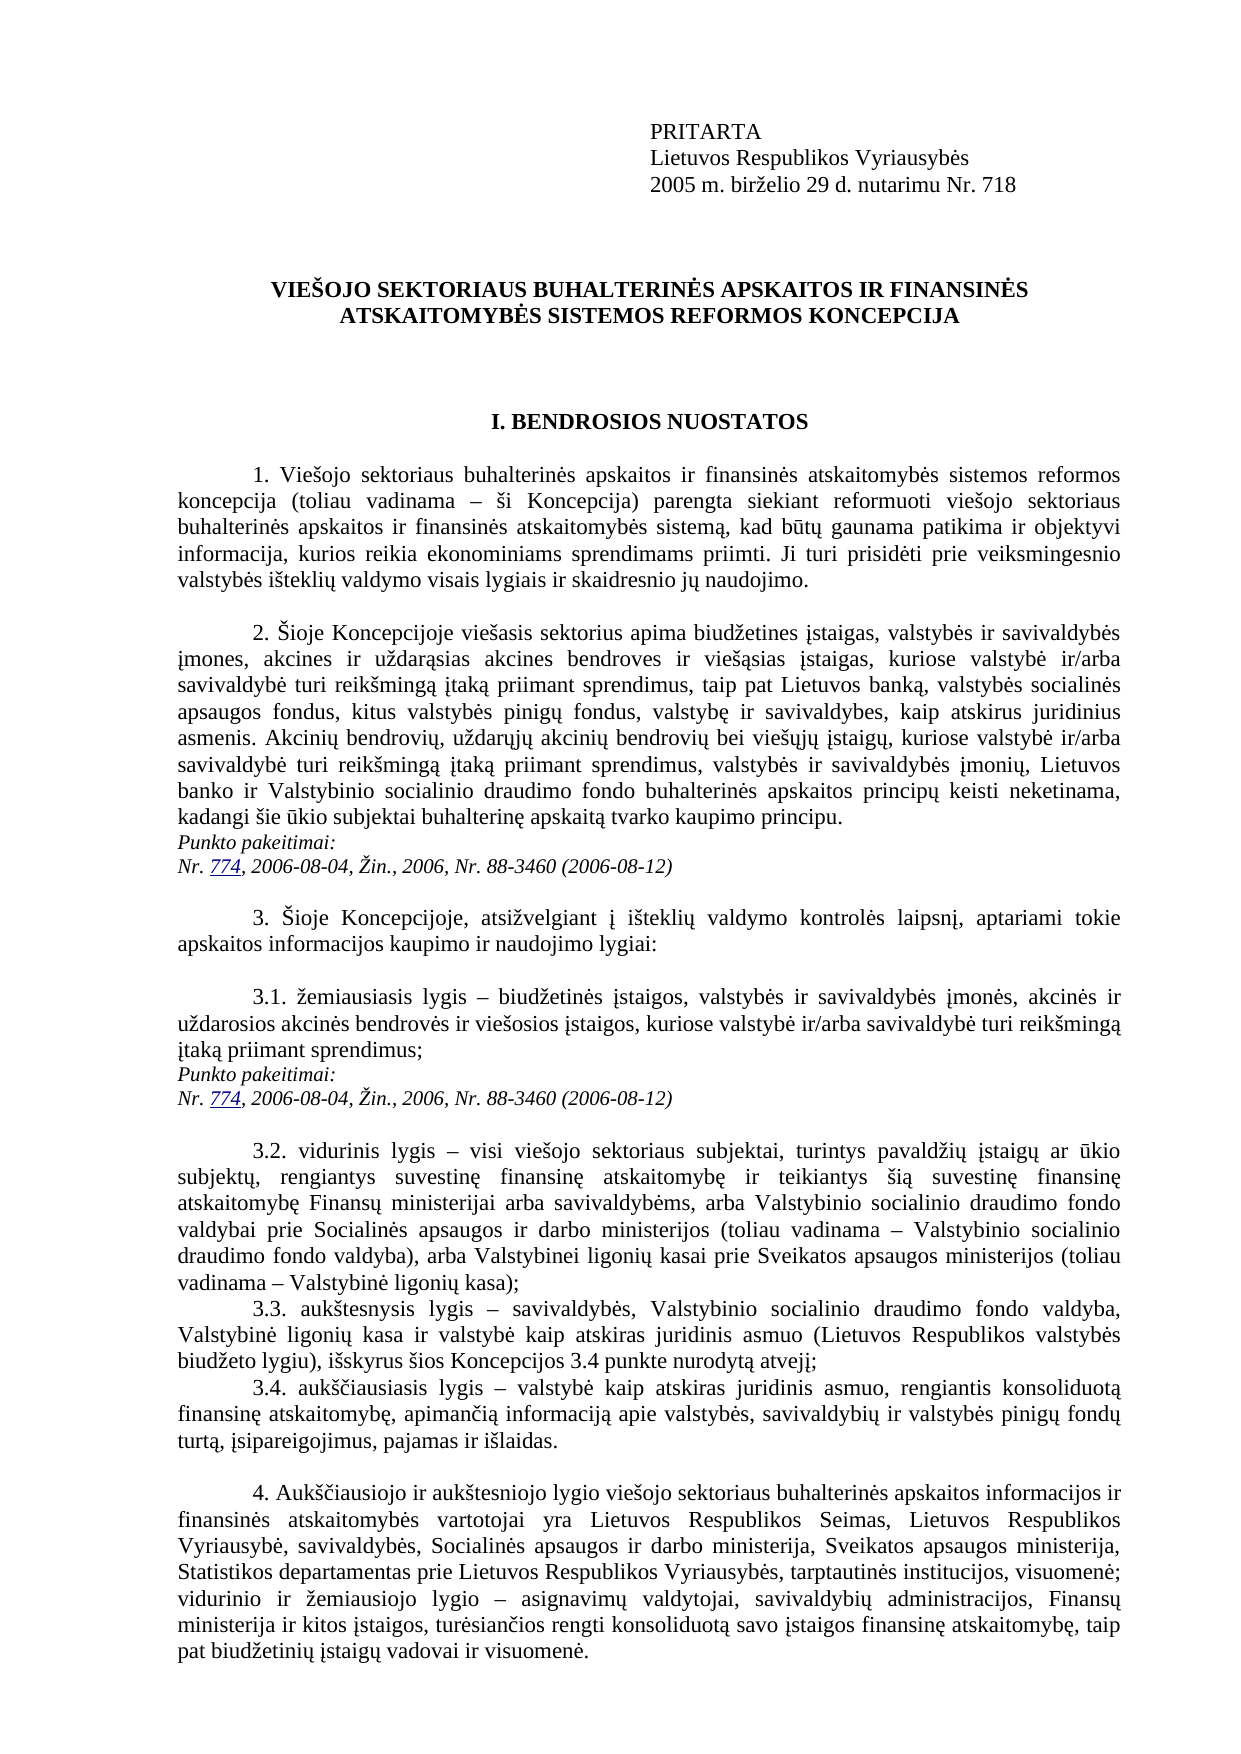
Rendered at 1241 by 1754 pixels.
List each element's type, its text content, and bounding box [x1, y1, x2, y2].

text 2. Šioje Koncepcijoje viešasis sektorius apima biudžetines įstaigas, valstybės ir savivaldybės įmones, akcines ir uždarąsias akcines bendroves ir viešąsias įstaigas, kuriose valstybė ir/arba savivaldybė turi reikšmingą įtaką priimant sprendimus, taip pat Lietuvos banką, valstybės socialinės apsaugos fondus, kitus valstybės pinigų fondus, valstybę ir savivaldybes, kaip atskirus juridinius asmenis. Akcinių bendrovių, uždarųjų akcinių bendrovių bei viešųjų įstaigų, kuriose valstybė ir/arba savivaldybė turi reikšmingą įtaką priimant sprendimus, valstybės ir savivaldybės įmonių, Lietuvos banko ir Valstybinio socialinio draudimo fondo buhalterinės apskaitos principų keisti neketinama, kadangi šie ūkio subjektai buhalterinę apskaitą tvarko kaupimo principu. [177, 619, 1122, 830]
text viešojo sektoriaus buhalterinės apskaitos ir finansinės atskaitomybės sistemos reformos koncepcija [177, 276, 1122, 329]
text 3.2. vidurinis lygis – visi viešojo sektoriaus subjektai, turintys pavaldžių įstaigų ar ūkio subjektų, rengiantys suvestinę finansinę atskaitomybę ir teikiantys šią suvestinę finansinę atskaitomybę Finansų ministerijai arba savivaldybėms, arba Valstybinio socialinio draudimo fondo valdybai prie Socialinės apsaugos ir darbo ministerijos (toliau vadinama – Valstybinio socialinio draudimo fondo valdyba), arba Valstybinei ligonių kasai prie Sveikatos apsaugos ministerijos (toliau vadinama – Valstybinė ligonių kasa); [177, 1137, 1122, 1295]
text Nr. 774, 2006-08-04, Žin., 2006, Nr. 88-3460 (2006-08-12) [177, 854, 1122, 878]
text 4. Aukščiausiojo ir aukštesniojo lygio viešojo sektoriaus buhalterinės apskaitos informacijos ir finansinės atskaitomybės vartotojai yra Lietuvos Respublikos Seimas, Lietuvos Respublikos Vyriausybė, savivaldybės, Socialinės apsaugos ir darbo ministerija, Sveikatos apsaugos ministerija, Statistikos departamentas prie Lietuvos Respublikos Vyriausybės, tarptautinės institucijos, visuomenė; vidurinio ir žemiausiojo lygio – asignavimų valdytojai, savivaldybių administracijos, Finansų ministerija ir kitos įstaigos, turėsiančios rengti konsoliduotą savo įstaigos finansinę atskaitomybę, taip pat biudžetinių įstaigų vadovai ir visuomenė. [177, 1479, 1122, 1664]
text pritarta [650, 118, 1122, 144]
text Nr. 774, 2006-08-04, Žin., 2006, Nr. 88-3460 (2006-08-12) [177, 1086, 1122, 1110]
text 3.4. aukščiausiasis lygis – valstybė kaip atskiras juridinis asmuo, rengiantis konsoliduotą finansinę atskaitomybę, apimančią informaciją apie valstybės, savivaldybių ir valstybės pinigų fondų turtą, įsipareigojimus, pajamas ir išlaidas. [177, 1374, 1122, 1453]
text 3.1. žemiausiasis lygis – biudžetinės įstaigos, valstybės ir savivaldybės įmonės, akcinės ir uždarosios akcinės bendrovės ir viešosios įstaigos, kuriose valstybė ir/arba savivaldybė turi reikšmingą įtaką priimant sprendimus; [177, 983, 1122, 1062]
text I. BENDROSIOS NUOSTATOS [177, 408, 1122, 434]
text 1. Viešojo sektoriaus buhalterinės apskaitos ir finansinės atskaitomybės sistemos reformos koncepcija (toliau vadinama – ši Koncepcija) parengta siekiant reformuoti viešojo sektoriaus buhalterinės apskaitos ir finansinės atskaitomybės sistemą, kad būtų gaunama patikima ir objektyvi informacija, kurios reikia ekonominiams sprendimams priimti. Ji turi prisidėti prie veiksmingesnio valstybės išteklių valdymo visais lygiais ir skaidresnio jų naudojimo. [177, 461, 1122, 592]
text Punkto pakeitimai: [177, 1062, 1122, 1086]
text 3. Šioje Koncepcijoje, atsižvelgiant į išteklių valdymo kontrolės laipsnį, aptariami tokie apskaitos informacijos kaupimo ir naudojimo lygiai: [177, 904, 1122, 957]
text Lietuvos Respublikos Vyriausybės 2005 m. birželio 29 d. nutarimu Nr. 718 [650, 144, 1122, 197]
text Punkto pakeitimai: [177, 830, 1122, 854]
text 3.3. aukštesnysis lygis – savivaldybės, Valstybinio socialinio draudimo fondo valdyba, Valstybinė ligonių kasa ir valstybė kaip atskiras juridinis asmuo (Lietuvos Respublikos valstybės biudžeto lygiu), išskyrus šios Koncepcijos 3.4 punkte nurodytą atvejį; [177, 1295, 1122, 1374]
